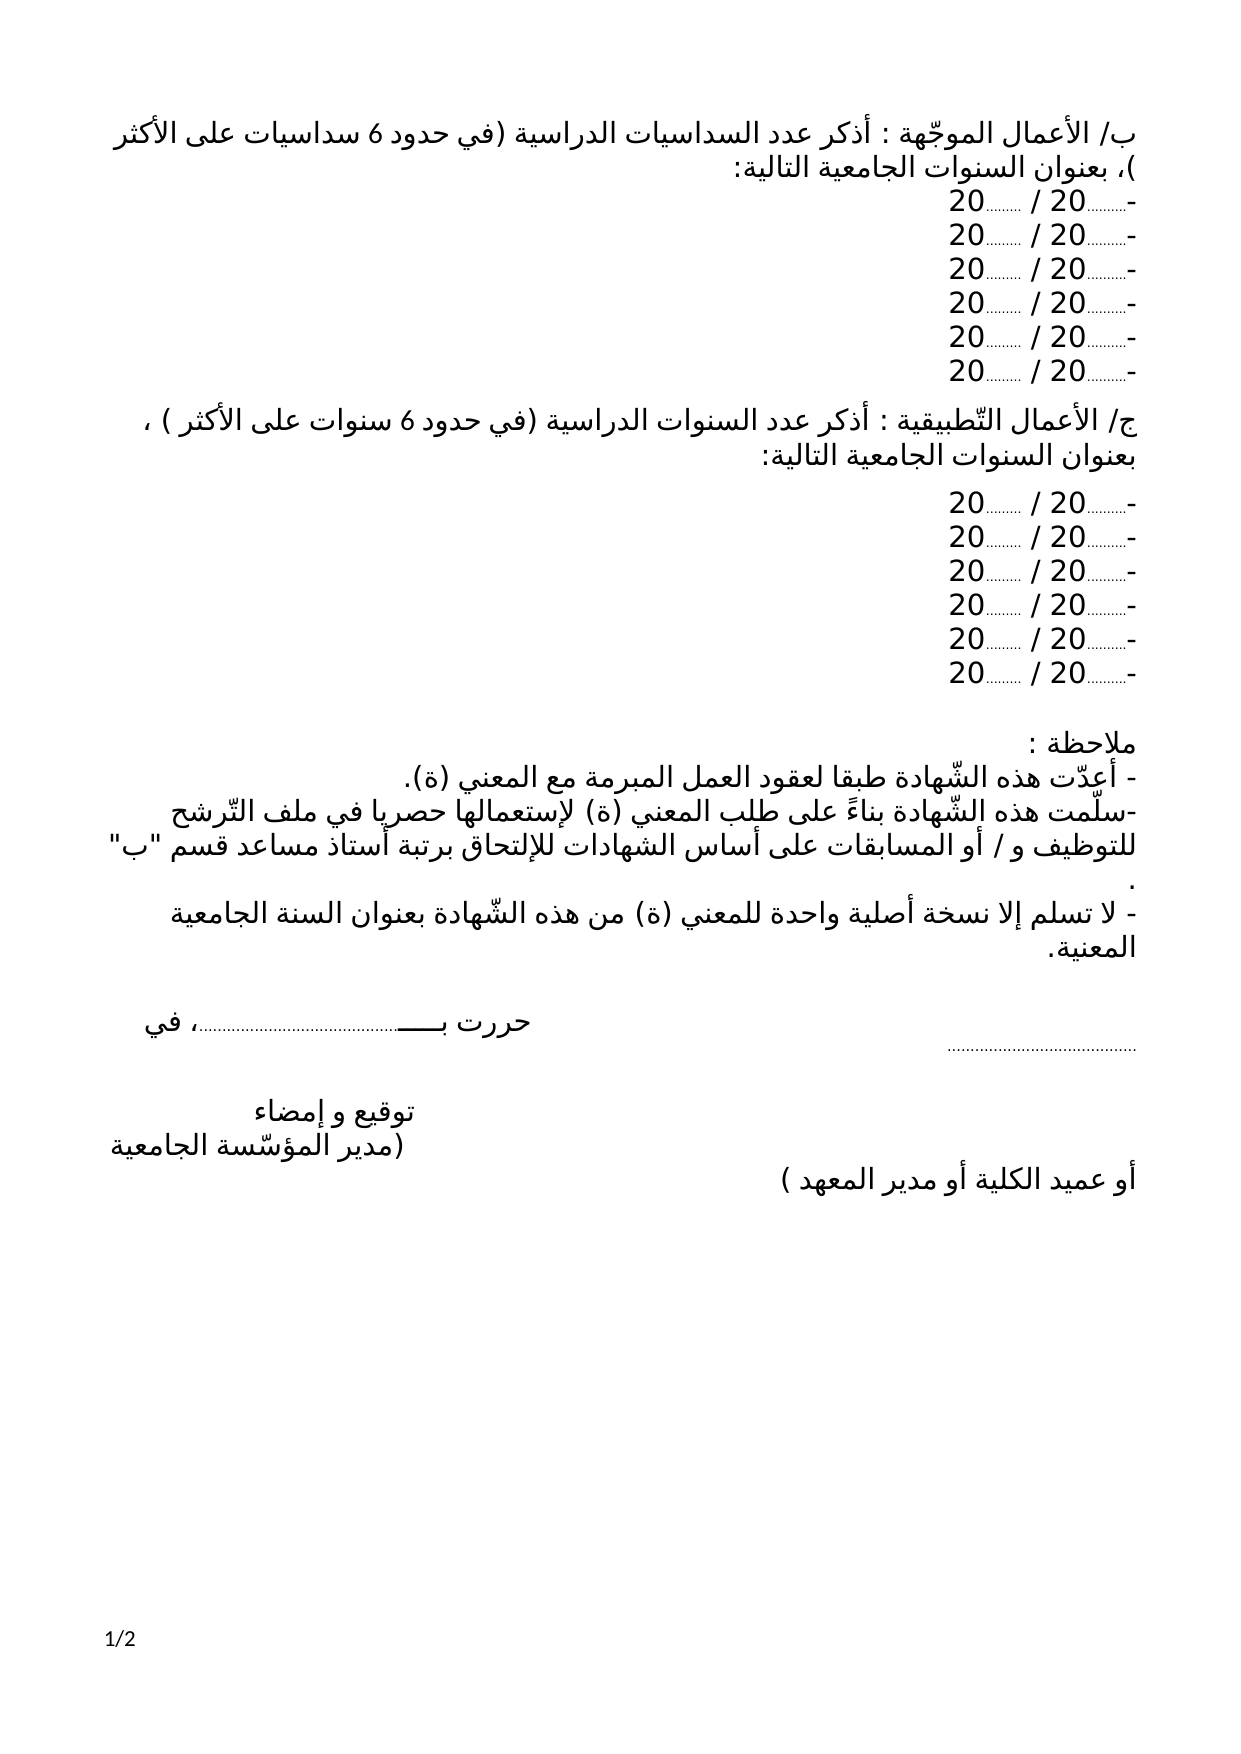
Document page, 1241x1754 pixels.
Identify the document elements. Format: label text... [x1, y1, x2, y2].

text -..........20 / .........20 [103, 354, 1137, 388]
text -..........20 / .........20 [103, 252, 1137, 286]
text -..........20 / .........20 [103, 588, 1137, 622]
text -..........20 / .........20 [103, 218, 1137, 252]
text ب/ الأعمال الموجّهة : أذكر عدد السداسيات الدراسية (في حدود 6 سداسيات على الأكثر )، بعنوان السنوات الجامعية التالية: [103, 115, 1137, 184]
text ج/ الأعمال التّطبيقية : أذكر عدد السنوات الدراسية (في حدود 6 سنوات على الأكثر ) ، بعنوان السنوات الجامعية التالية: [103, 402, 1137, 472]
text -..........20 / .........20 [103, 486, 1137, 520]
text -..........20 / .........20 [103, 320, 1137, 354]
text - أعدّت هذه الشّهادة طبقا لعقود العمل المبرمة مع المعني (ة). [103, 760, 1137, 794]
text حررت بـــــ...........................................، في ......................................... [103, 1004, 1137, 1055]
text -..........20 / .........20 [103, 554, 1137, 588]
text توقيع و إمضاء [103, 1094, 1137, 1128]
text -..........20 / .........20 [103, 622, 1137, 656]
text - لا تسلم إلا نسخة أصلية واحدة للمعني (ة) من هذه الشّهادة بعنوان السنة الجامعية المعنية. [103, 896, 1137, 965]
text -..........20 / .........20 [103, 184, 1137, 218]
text (مدير المؤسّسة الجامعية أو عميد الكلية أو مدير المعهد ) [103, 1128, 1137, 1196]
text ملاحظة : [103, 726, 1137, 760]
text -..........20 / .........20 [103, 656, 1137, 690]
text -سلّمت هذه الشّهادة بناءً على طلب المعني (ة) لإستعمالها حصريا في ملف التّرشح للتوظيف و / أو المسابقات على أساس الشهادات للإلتحاق برتبة أستاذ مساعد قسم "ب" . [103, 794, 1137, 896]
text -..........20 / .........20 [103, 286, 1137, 320]
text -..........20 / .........20 [103, 520, 1137, 554]
